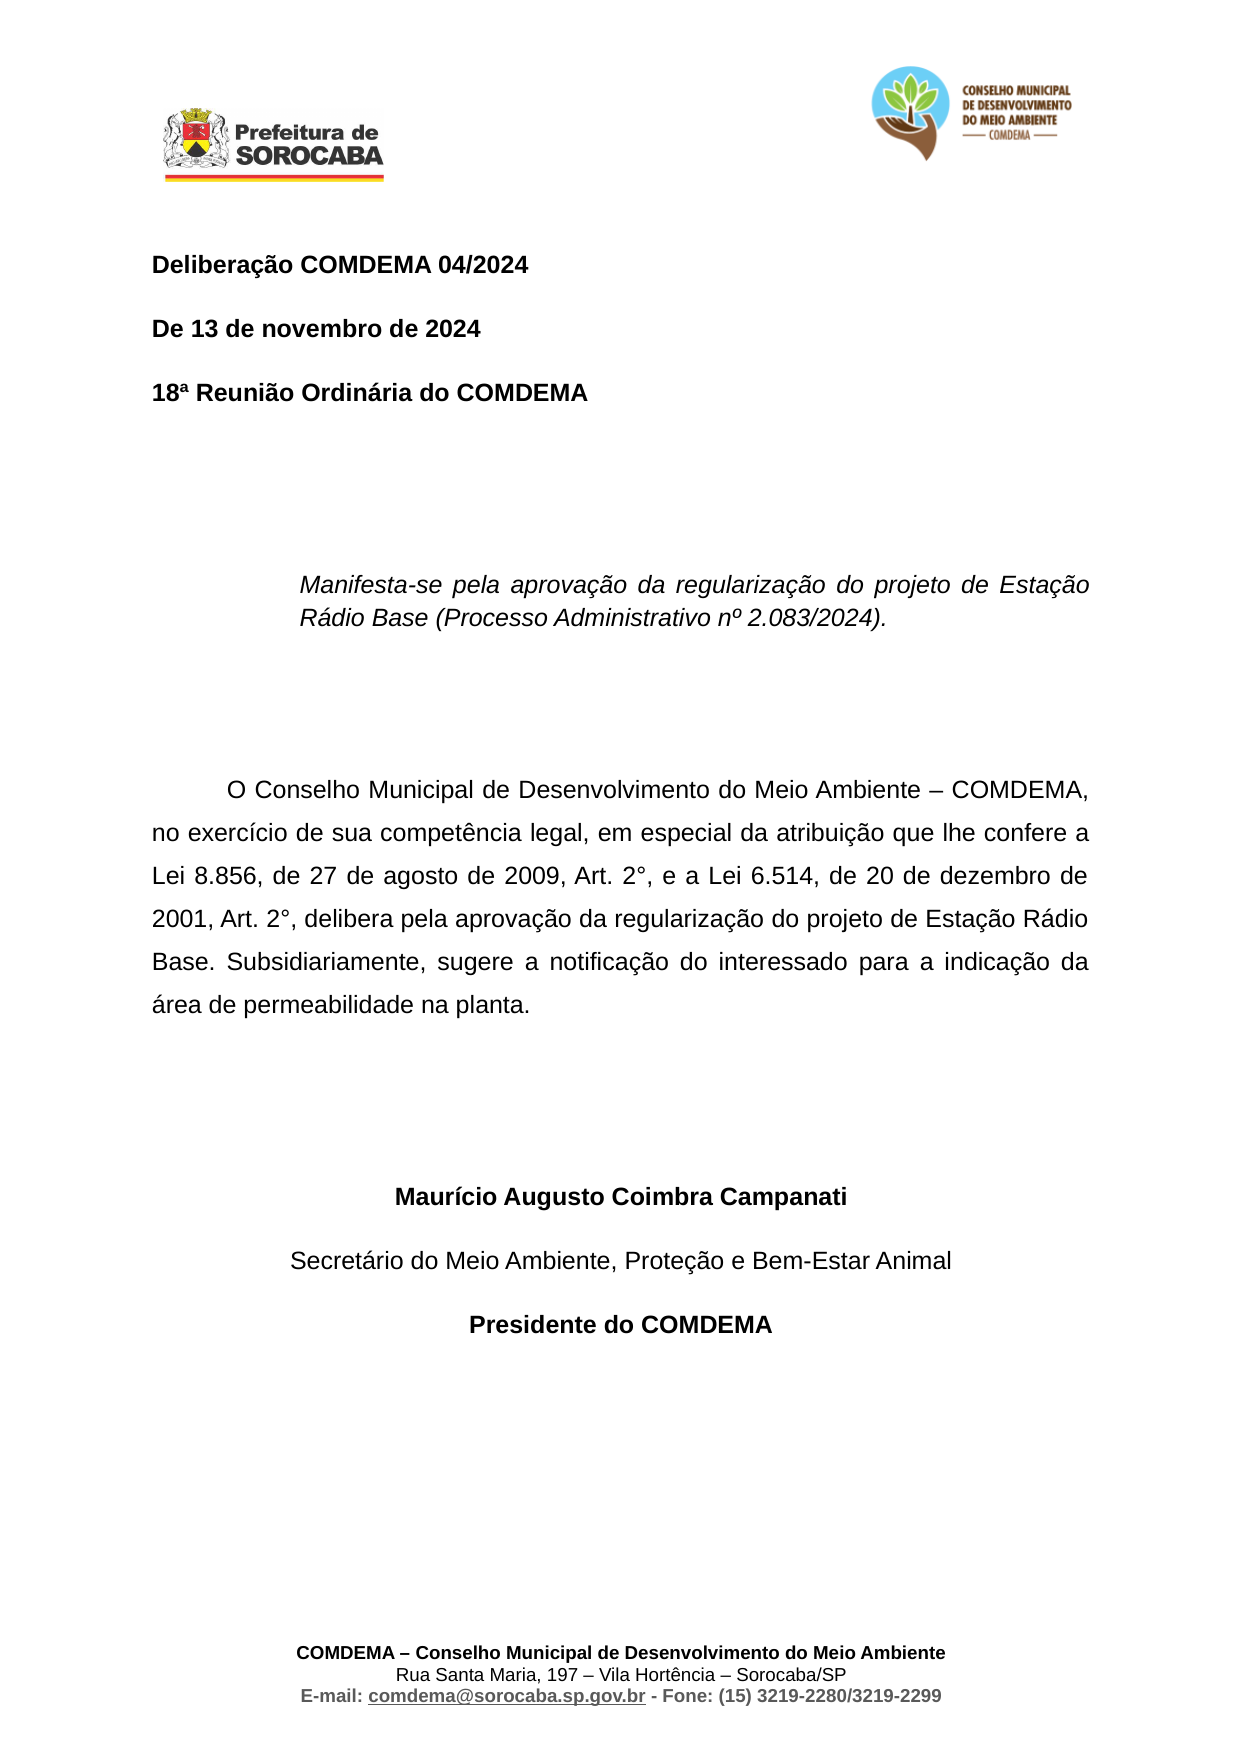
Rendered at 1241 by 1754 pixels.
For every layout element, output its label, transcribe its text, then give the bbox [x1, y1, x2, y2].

text Maurício Augusto Coimbra Campanati [152, 1182, 1091, 1211]
text Secretário do Meio Ambiente, Proteção e Bem-Estar Animal [152, 1246, 1091, 1275]
picture [866, 62, 1094, 175]
text De 13 de novembro de 2024 [152, 314, 1091, 343]
text Deliberação COMDEMA 04/2024 [152, 250, 1091, 279]
text Presidente do COMDEMA [152, 1310, 1091, 1339]
text O Conselho Municipal de Desenvolvimento do Meio Ambiente – COMDEMA, no exercício de sua competência legal, em especial da atribuição que lhe confere a Lei 8.856, de 27 de agosto de 2009, Art. 2°, e a Lei 6.514, de 20 de dezembro de 2001, Art. 2°, delibera pela aprovação da regularização do projeto de Estação Rádio Base. Subsidiariamente, sugere a notificação do interessado para a indicação da área de permeabilidade na planta. [152, 775, 1091, 1019]
text 18ª Reunião Ordinária do COMDEMA [152, 378, 1091, 407]
text Manifesta-se pela aprovação da regularização do projeto de Estação Rádio Base (Processo Administrativo nº 2.083/2024). [299, 570, 1091, 632]
picture [156, 100, 392, 190]
